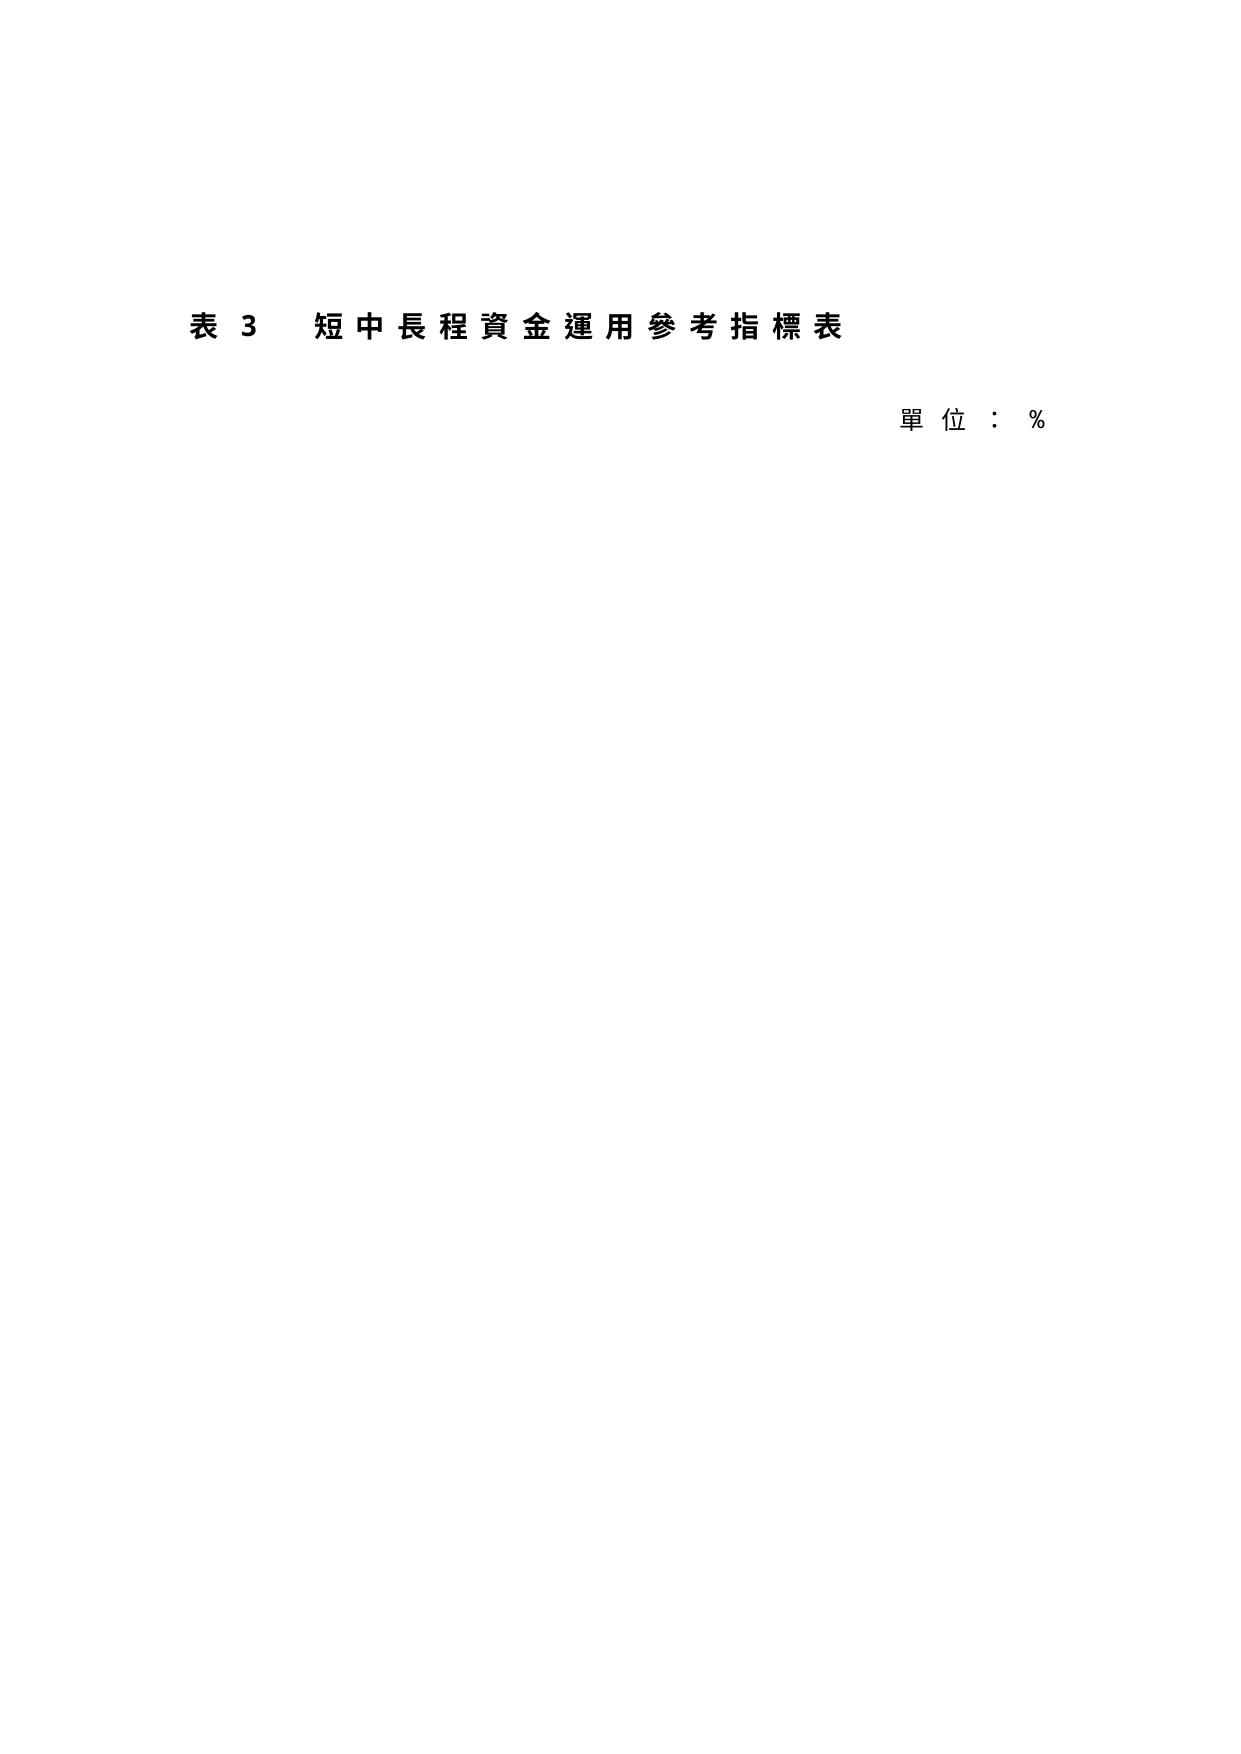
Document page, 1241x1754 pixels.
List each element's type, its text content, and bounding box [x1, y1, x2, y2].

text 單位：% [242, 377, 1058, 439]
text 表3 短中長程資金運用參考指標表 [183, 252, 1058, 377]
